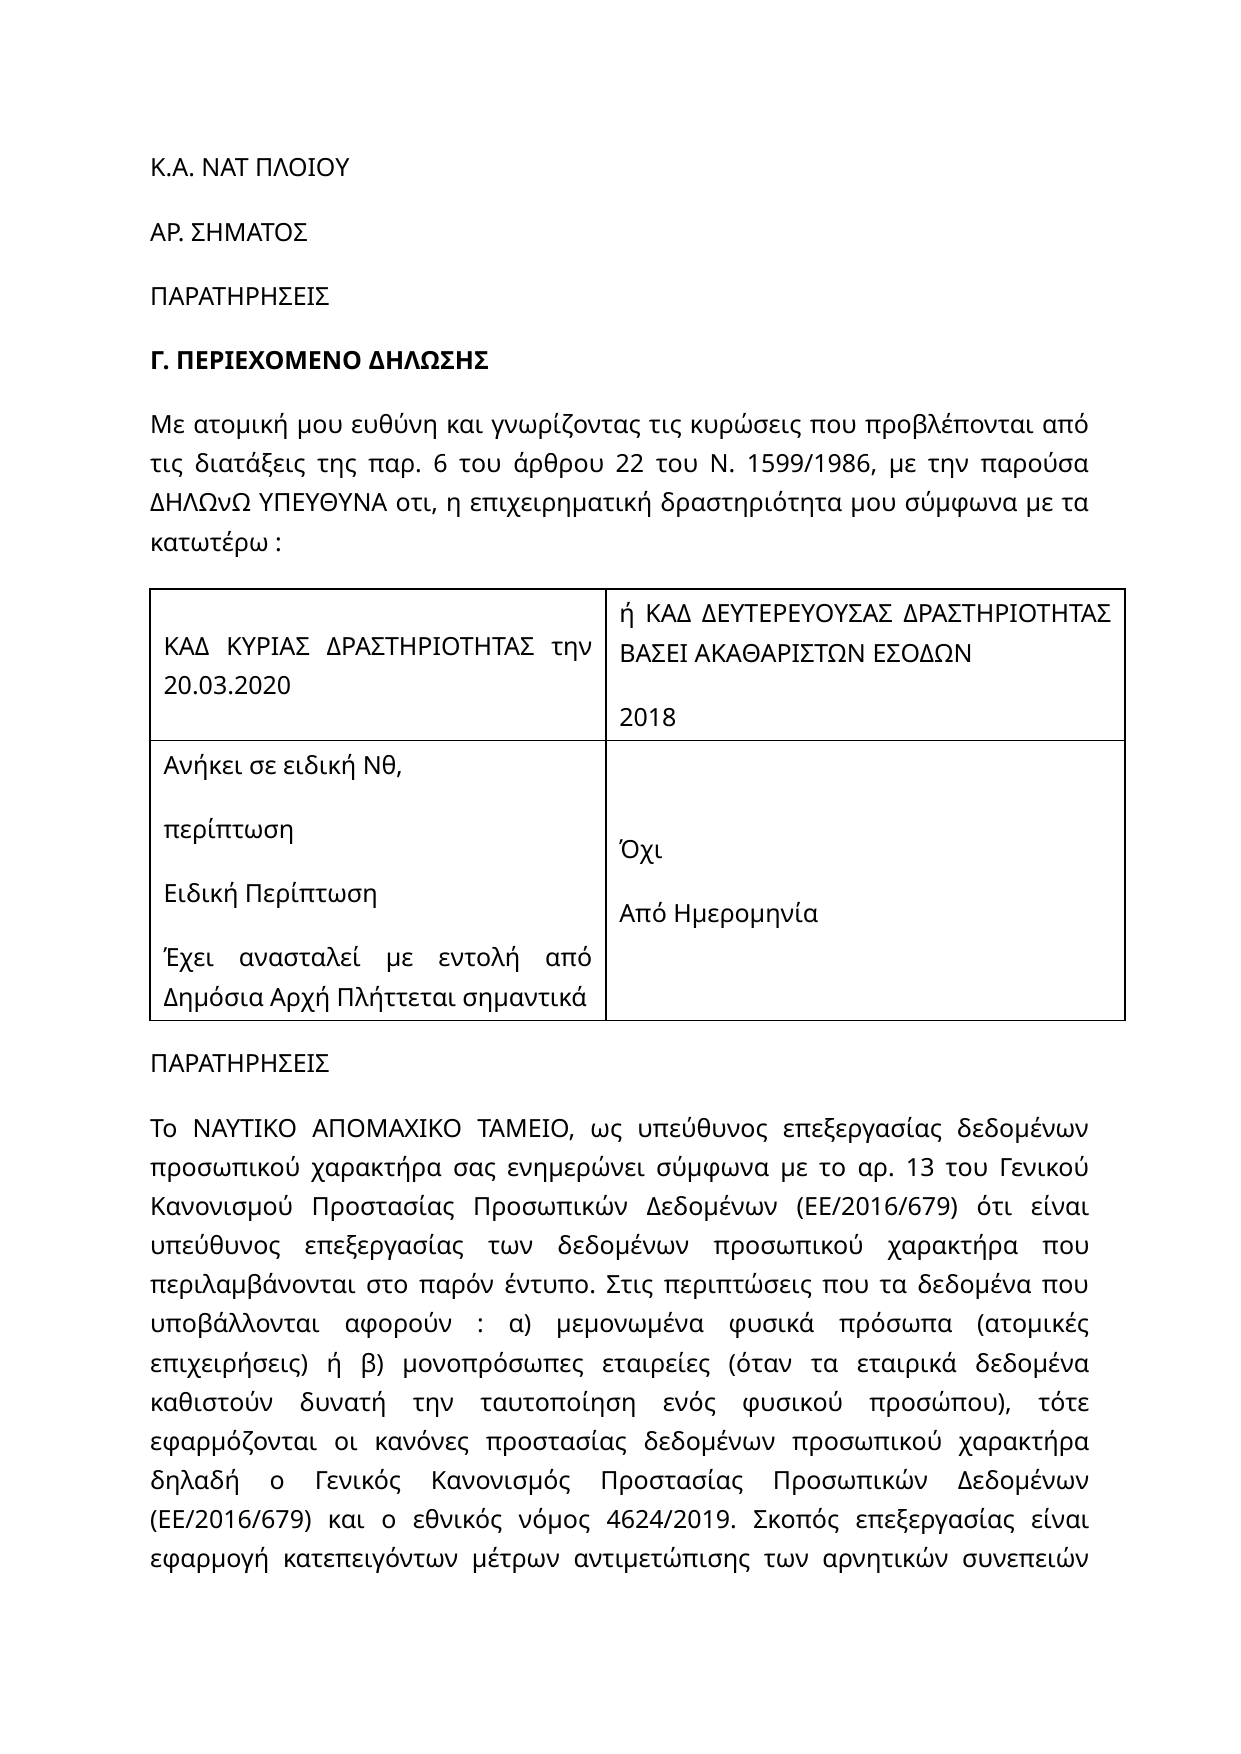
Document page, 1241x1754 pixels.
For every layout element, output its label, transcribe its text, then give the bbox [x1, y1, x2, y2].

table_cell Όχι Από Ημερομηνία [607, 741, 1124, 1019]
text Κ.Α. ΝΑΤ ΠΛΟΙΟΥ [150, 150, 1090, 184]
table_header ΚΑΔ ΚΥΡΙΑΣ ΔΡΑΣΤΗΡΙΟΤΗΤΑΣ την 20.03.2020 [151, 590, 605, 740]
table_header ή ΚΑΔ ΔΕΥΤΕΡΕΥΟΥΣΑΣ ΔΡΑΣΤΗΡΙΟΤΗΤΑΣ ΒΑΣΕΙ ΑΚΑΘΑΡΙΣΤΩΝ ΕΣΟΔΩΝ 2018 [607, 590, 1124, 740]
text ΠΑΡΑΤΗΡΗΣΕΙΣ [150, 278, 1090, 312]
table_cell Ανήκει σε ειδική Νθ, περίπτωση Ειδική Περίπτωση Έχει ανασταλεί με εντολή από Δημόσια Αρχή Πλήττεται σημαντικά [151, 741, 605, 1019]
text ΠΑΡΑΤΗΡΗΣΕΙΣ [150, 1046, 1090, 1080]
text ΑΡ. ΣΗΜΑΤΟΣ [150, 214, 1090, 248]
text Το ΝΑΥΤΙΚΟ ΑΠΟΜΑΧΙΚΟ ΤΑΜΕΙΟ, ως υπεύθυνος επεξεργασίας δεδομένων προσωπικού χαρακτήρα σας ενημερώνει σύμφωνα με το αρ. 13 του Γενικού Κανονισμού Προστασίας Προσωπικών Δεδομένων (ΕΕ/2016/679) ότι είναι υπεύθυνος επεξεργασίας των δεδομένων προσωπικού χαρακτήρα που περιλαμβάνονται στο παρόν έντυπο. Στις περιπτώσεις που τα δεδομένα που υποβάλλονται αφορούν : α) μεμονωμένα φυσικά πρόσωπα (ατομικές επιχειρήσεις) ή β) μονοπρόσωπες εταιρείες (όταν τα εταιρικά δεδομένα καθιστούν δυνατή την ταυτοποίηση ενός φυσικού προσώπου), τότε εφαρμόζονται οι κανόνες προστασίας δεδομένων προσωπικού χαρακτήρα δηλαδή ο Γενικός Κανονισμός Προστασίας Προσωπικών Δεδομένων (ΕΕ/2016/679) και ο εθνικός νόμος 4624/2019. Σκοπός επεξεργασίας είναι εφαρμογή κατεπειγόντων μέτρων αντιμετώπισης των αρνητικών συνεπειών [150, 1110, 1090, 1575]
text Γ. ΠΕΡΙΕΧΟΜΕΝΟ ΔΗΛΩΣΗΣ [150, 342, 1090, 377]
text Με ατομική μου ευθύνη και γνωρίζοντας τις κυρώσεις που προβλέπονται από τις διατάξεις της παρ. 6 του άρθρου 22 του Ν. 1599/1986, με την παρούσα ΔΗΛΩνΩ ΥΠΕΥΘΥΝΑ οτι, η επιχειρηματική δραστηριότητα μου σύμφωνα με τα κατωτέρω : [150, 407, 1090, 558]
